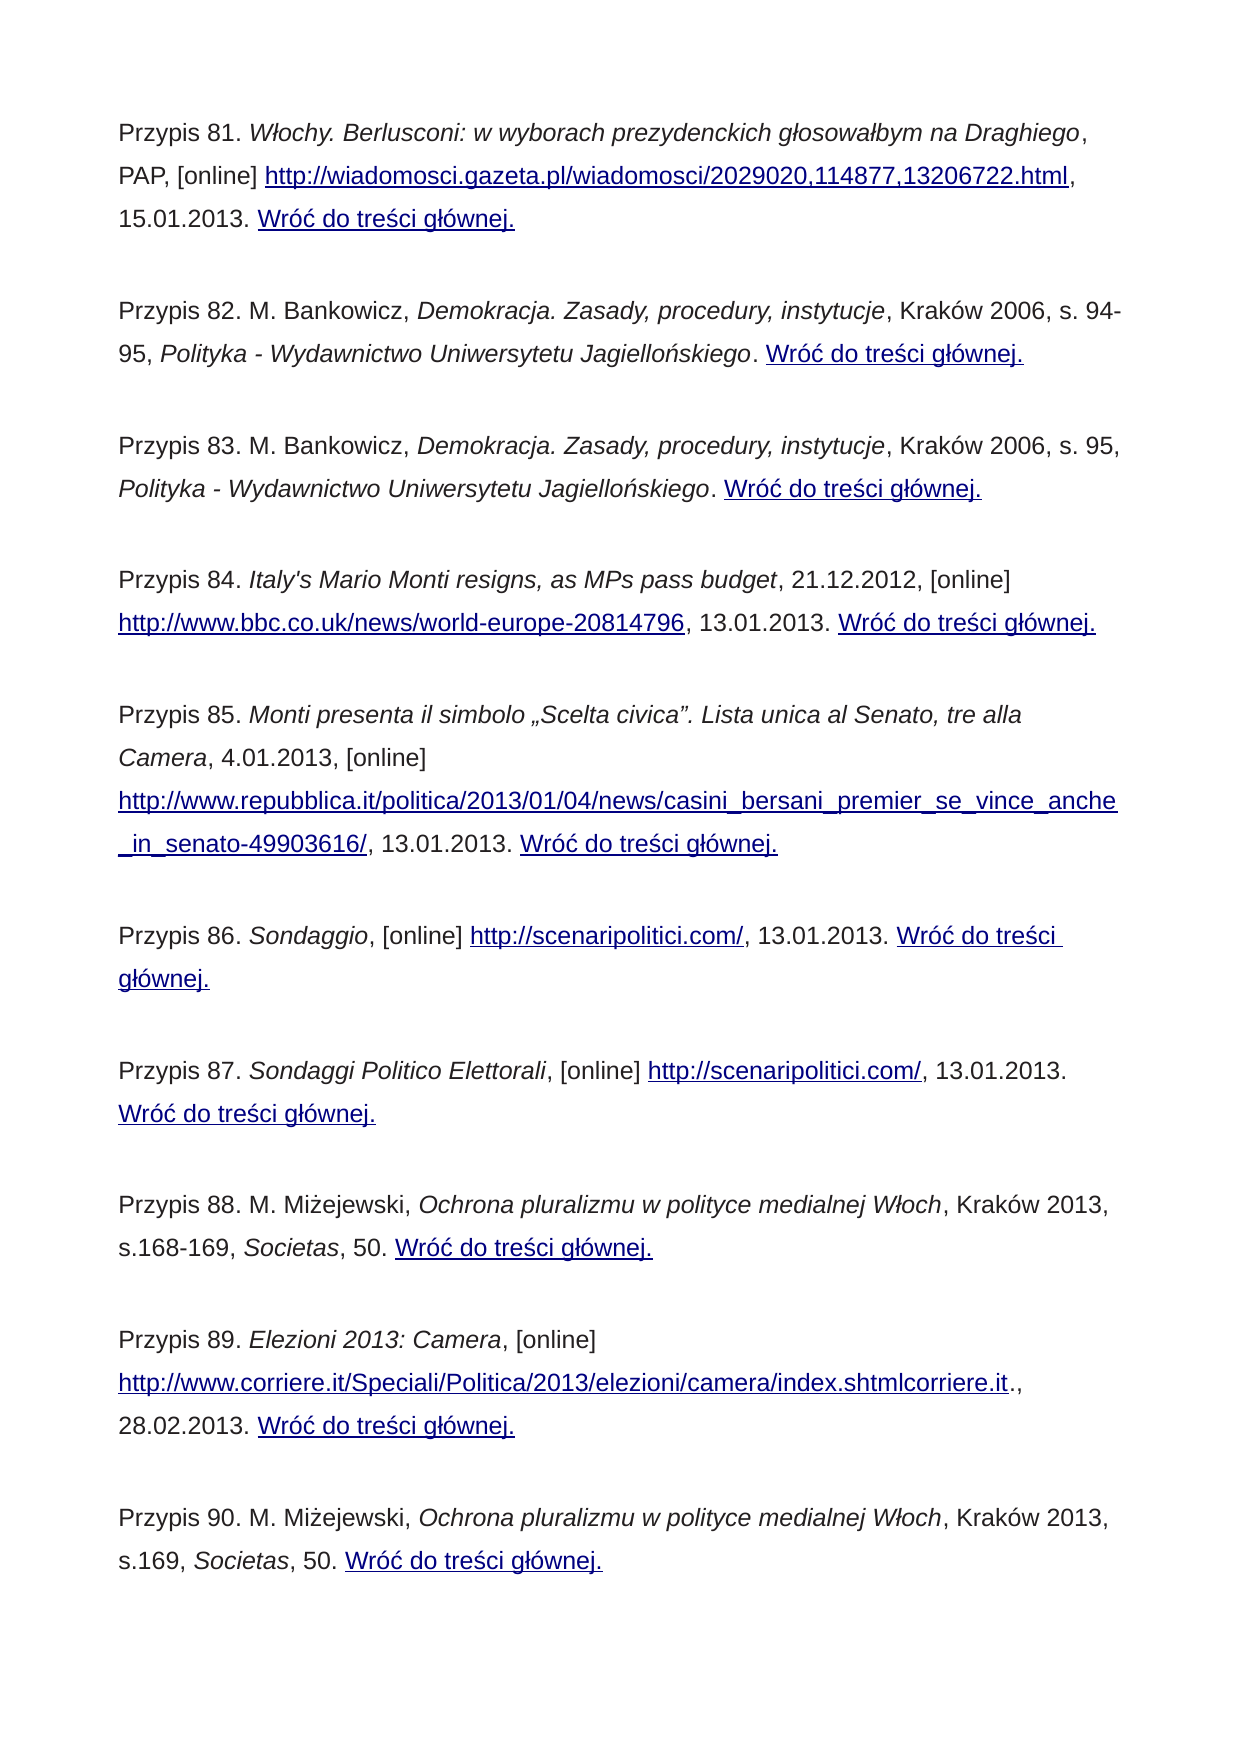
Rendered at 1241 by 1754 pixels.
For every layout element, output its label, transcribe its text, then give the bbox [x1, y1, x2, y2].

text Przypis 83. M. Bankowicz, Demokracja. Zasady, procedury, instytucje, Kraków 2006, s. 95, Polityka - Wydawnictwo Uniwersytetu Jagiellońskiego. Wróć do treści głównej. [118, 431, 1122, 502]
text Przypis 82. M. Bankowicz, Demokracja. Zasady, procedury, instytucje, Kraków 2006, s. 94-95, Polityka - Wydawnictwo Uniwersytetu Jagiellońskiego. Wróć do treści głównej. [118, 296, 1122, 368]
text Przypis 87. Sondaggi Politico Elettorali, [online] http://scenaripolitici.com/, 13.01.2013. Wróć do treści głównej. [118, 1056, 1122, 1127]
text Przypis 89. Elezioni 2013: Camera, [online] http://www.corriere.it/Speciali/Politica/2013/elezioni/camera/index.shtmlcorriere.it., 28.02.2013. Wróć do treści głównej. [118, 1325, 1122, 1440]
text Przypis 84. Italy's Mario Monti resigns, as MPs pass budget, 21.12.2012, [online] http://www.bbc.co.uk/news/world-europe-20814796, 13.01.2013. Wróć do treści głównej. [118, 565, 1122, 637]
text Przypis 90. M. Miżejewski, Ochrona pluralizmu w polityce medialnej Włoch, Kraków 2013, s.169, Societas, 50. Wróć do treści głównej. [118, 1503, 1122, 1575]
text Przypis 86. Sondaggio, [online] http://scenaripolitici.com/, 13.01.2013. Wróć do treści głównej. [118, 921, 1122, 993]
text Przypis 85. Monti presenta il simbolo „Scelta civica”. Lista unica al Senato, tre alla Camera, 4.01.2013, [online] http://www.repubblica.it/politica/2013/01/04/news/casini_bersani_premier_se_vince_anche_in_senato-49903616/, 13.01.2013. Wróć do treści głównej. [118, 700, 1122, 858]
text Przypis 88. M. Miżejewski, Ochrona pluralizmu w polityce medialnej Włoch, Kraków 2013, s.168-169, Societas, 50. Wróć do treści głównej. [118, 1190, 1122, 1262]
text Przypis 81. Włochy. Berlusconi: w wyborach prezydenckich głosowałbym na Draghiego, PAP, [online] http://wiadomosci.gazeta.pl/wiadomosci/2029020,114877,13206722.html, 15.01.2013. Wróć do treści głównej. [118, 118, 1122, 233]
